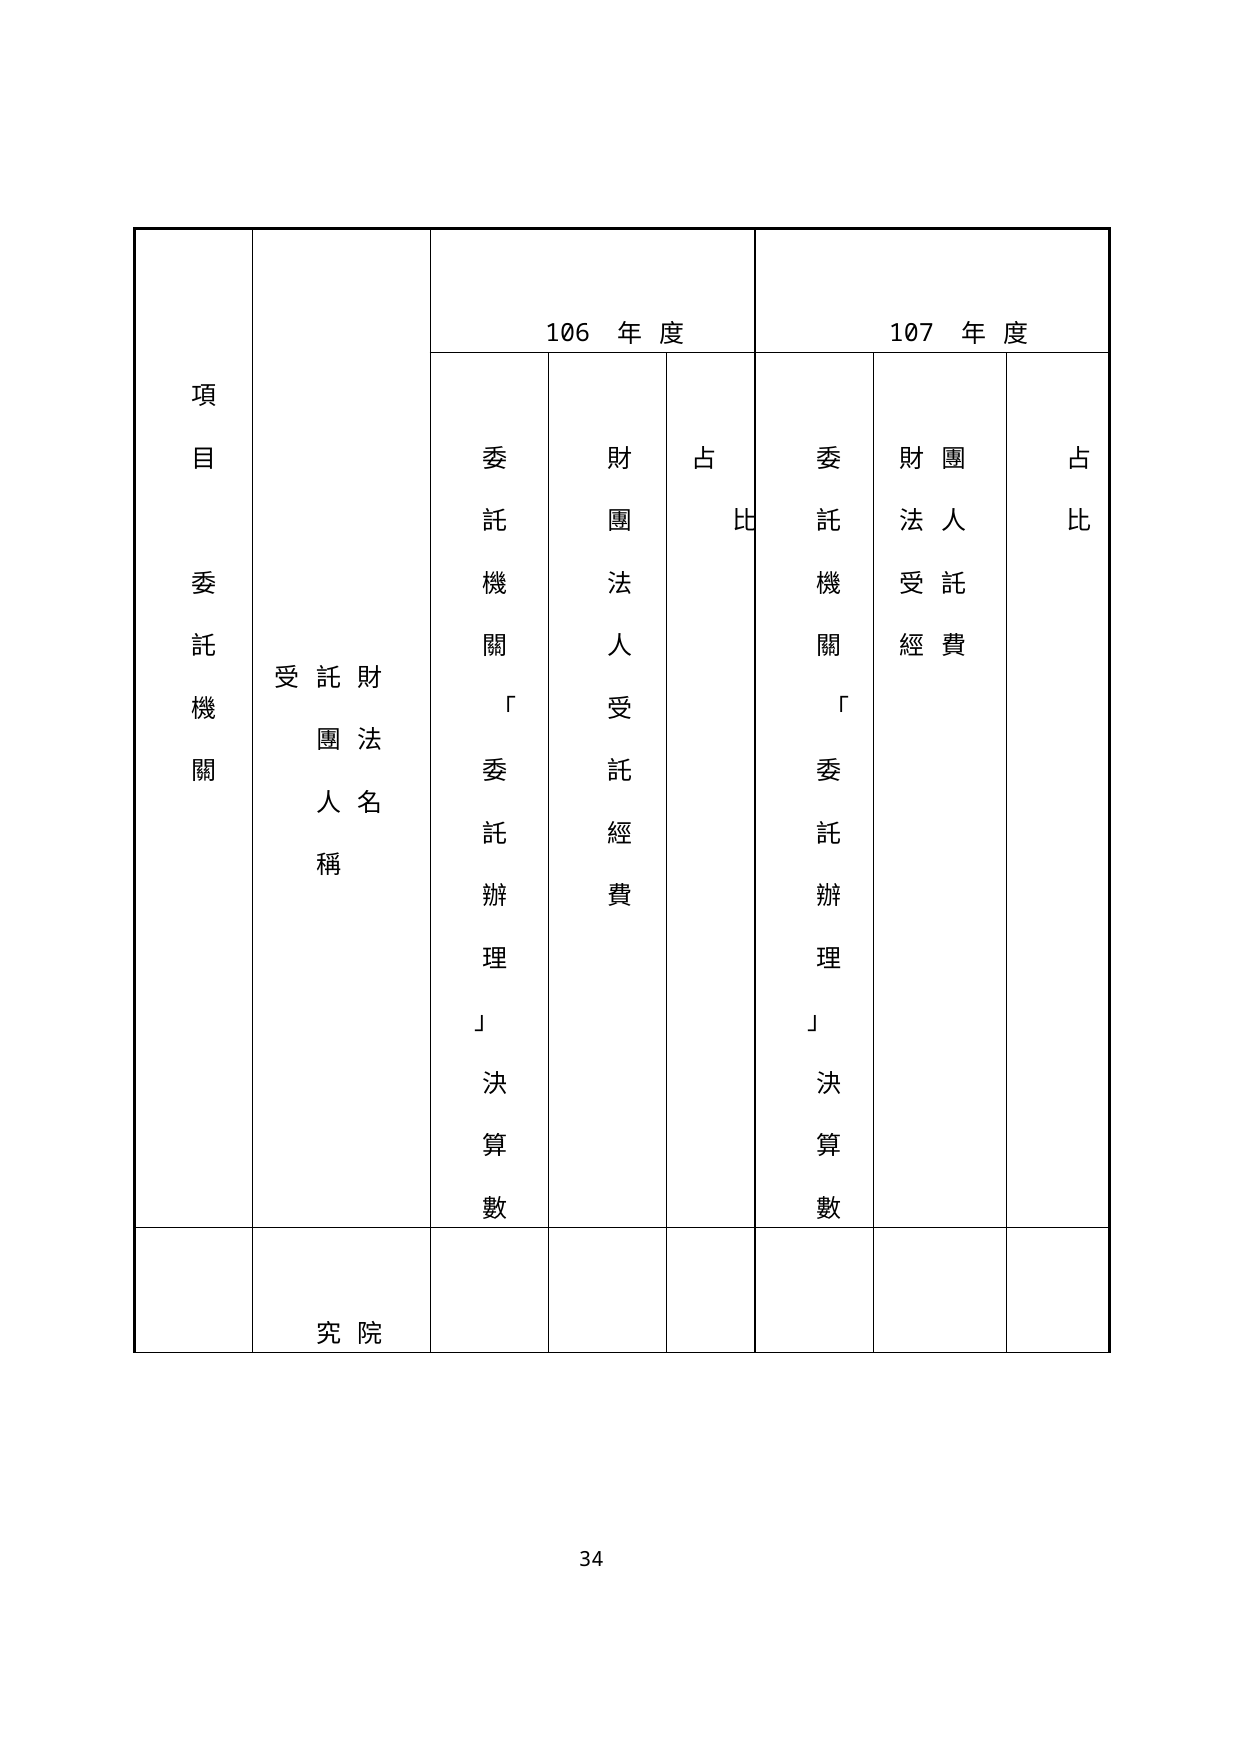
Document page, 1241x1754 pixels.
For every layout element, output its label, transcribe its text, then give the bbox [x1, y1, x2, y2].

table_header 受託財團法人名稱 [253, 230, 430, 1227]
table_cell 占比 [667, 353, 754, 1227]
table_cell 委託機關「委託辦理」決算數 [756, 353, 873, 1227]
table_cell [1007, 1228, 1108, 1352]
table_cell 財團法人受託經費 [874, 353, 1006, 1227]
table_cell [549, 1228, 666, 1352]
table_header 107年度 [756, 230, 1108, 352]
table_cell 占比 [1007, 353, 1108, 1227]
table_cell [874, 1228, 1006, 1352]
table_cell [136, 1228, 252, 1352]
table_cell [756, 1228, 873, 1352]
table_cell 委託機關「委託辦理」決算數 [431, 353, 548, 1227]
table_cell 究院 [253, 1228, 430, 1352]
table_header 106年度 [431, 230, 754, 352]
table_cell [667, 1228, 754, 1352]
table_cell 財團法人受託經費 [549, 353, 666, 1227]
table_cell [431, 1228, 548, 1352]
table_header 項目 委託 機關 [136, 230, 252, 1227]
